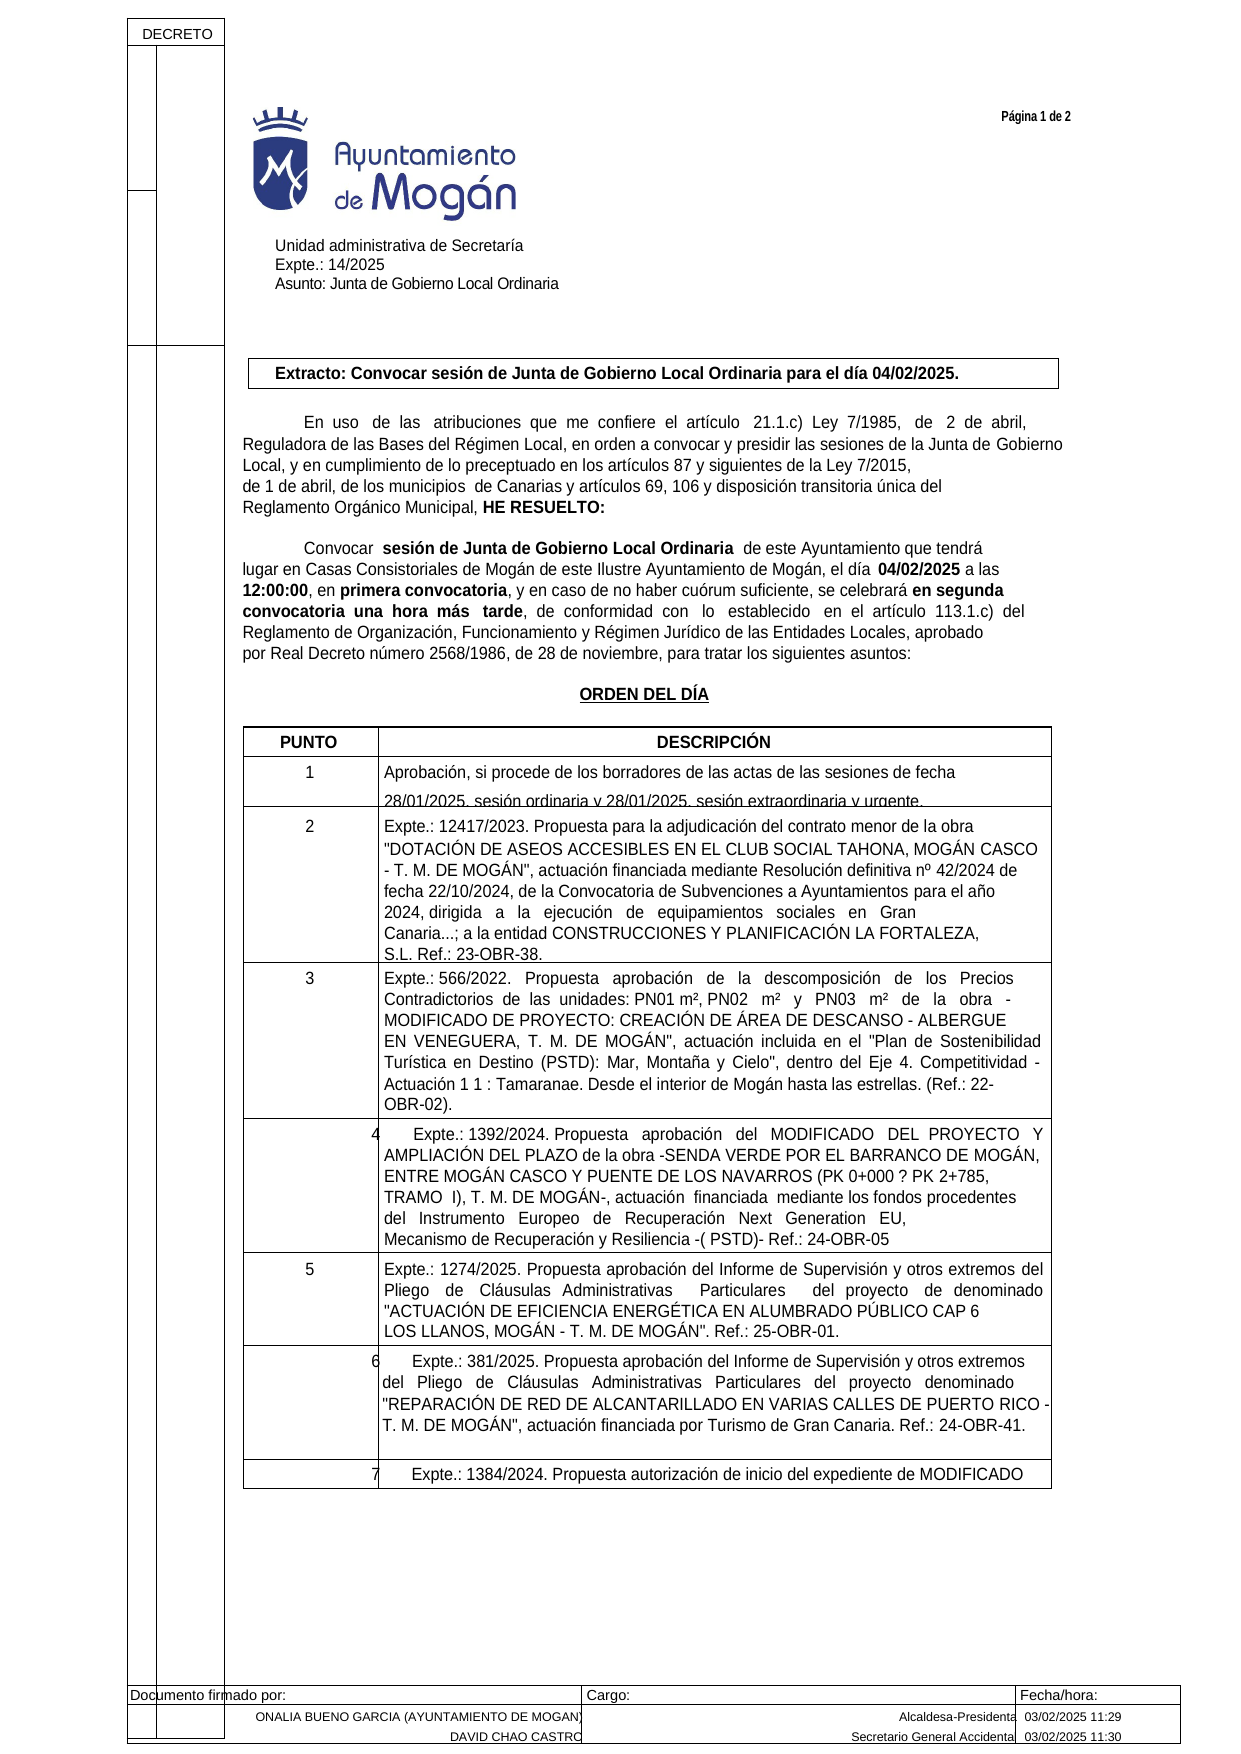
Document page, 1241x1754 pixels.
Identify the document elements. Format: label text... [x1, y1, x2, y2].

table_cell [157, 346, 224, 1738]
table_cell 4 [244, 1119, 378, 1252]
table_header PUNTO [244, 728, 378, 756]
table_cell Expte.: 1392/2024. Propuesta aprobación del MODIFICADO DEL PROYECTO Y AMPLIACIÓN DEL PLAZO de la obra -SENDA VERDE POR EL BARRANCO DE MOGÁN, ENTRE MOGÁN CASCO Y PUENTE DE LOS NAVARROS (PK 0+000 ? PK 2+785, TRAMO I), T. M. DE MOGÁN-, actuación financiada mediante los fondos procedentes del Instrumento Europeo de Recuperación Next Generation EU, Mecanismo de Recuperación y Resiliencia -( PSTD)- Ref.: 24-OBR-05 [379, 1119, 1051, 1252]
table_cell Expte.: 12417/2023. Propuesta para la adjudicación del contrato menor de la obra "DOTACIÓN DE ASEOS ACCESIBLES EN EL CLUB SOCIAL TAHONA, MOGÁN CASCO - T. M. DE MOGÁN", actuación financiada mediante Resolución definitiva nº 42/2024 de fecha 22/10/2024, de la Convocatoria de Subvenciones a Ayuntamientos para el año 2024, dirigida a la ejecución de equipamientos sociales en Gran Canaria...; a la entidad CONSTRUCCIONES Y PLANIFICACIÓN LA FORTALEZA, S.L. Ref.: 23-OBR-38. [379, 807, 1051, 962]
table_cell 03/02/2025 11:29 03/02/2025 11:30 [1016, 1705, 1180, 1743]
text de 1 de abril, de los municipios de Canarias y artículos 69, 106 y disposición transitoria única del Reglamento Orgánico Municipal, HE RESUELTO: [242, 475, 1072, 517]
table_cell 2 [244, 807, 378, 962]
text En uso de las atribuciones que me confiere el artículo 21.1.c) Ley 7/1985, de 2 de abril, Reguladora de las Bases del Régimen Local, en orden a convocar y presidir las sesiones de la Junta de Gobierno Local, y en cumplimiento de lo preceptuado en los artículos 87 y siguientes de la Ley 7/2015, [242, 412, 1072, 475]
table_cell Expte.: 566/2022. Propuesta aprobación de la descomposición de los Precios Contradictorios de las unidades: PN01 m², PN02 m² y PN03 m² de la obra - MODIFICADO DE PROYECTO: CREACIÓN DE ÁREA DE DESCANSO - ALBERGUE EN VENEGUERA, T. M. DE MOGÁN", actuación incluida en el "Plan de Sostenibilidad Turística en Destino (PSTD): Mar, Montaña y Cielo", dentro del Eje 4. Competitividad - Actuación 1 1 : Tamaranae. Desde el interior de Mogán hasta las estrellas. (Ref.: 22- OBR-02). [379, 963, 1051, 1118]
table_cell Expte.: 1384/2024. Propuesta autorización de inicio del expediente de MODIFICADO [379, 1460, 1051, 1488]
text ORDEN DEL DÍA [579, 684, 1188, 704]
text Convocar sesión de Junta de Gobierno Local Ordinaria de este Ayuntamiento que tendrá lugar en Casas Consistoriales de Mogán de este Ilustre Ayuntamiento de Mogán, el día 04/02/2025 a las [242, 538, 1072, 580]
table_cell Alcaldesa-Presidenta Secretario General Accidental [582, 1705, 1015, 1743]
table_header Fecha/hora: [1016, 1686, 1180, 1704]
table_header DECRETO [128, 19, 224, 44]
table_header DESCRIPCIÓN [379, 728, 1051, 756]
table_cell Expte.: 381/2025. Propuesta aprobación del Informe de Supervisión y otros extremos del Pliego de Cláusulas Administrativas Particulares del proyecto denominado "REPARACIÓN DE RED DE ALCANTARILLADO EN VARIAS CALLES DE PUERTO RICO - T. M. DE MOGÁN", actuación financiada por Turismo de Gran Canaria. Ref.: 24-OBR-41. [379, 1346, 1051, 1458]
table_cell ONALIA BUENO GARCIA (AYUNTAMIENTO DE MOGAN) DAVID CHAO CASTRO [128, 1705, 581, 1743]
table_cell 3 [244, 963, 378, 1118]
table_cell 5 [244, 1253, 378, 1345]
table_cell [157, 46, 224, 344]
table_header Cargo: [582, 1686, 1015, 1704]
table_cell [128, 191, 156, 344]
text 12:00:00, en primera convocatoria, y en caso de no haber cuórum suficiente, se celebrará en segunda convocatoria una hora más tarde, de conformidad con lo establecido en el artículo 113.1.c) del Reglamento de Organización, Funcionamiento y Régimen Jurídico de las Entidades Locales, aprobado [242, 580, 1072, 643]
table_header Documento firmado por: [225, 1686, 581, 1704]
picture [252, 107, 516, 226]
text Página 1 de 2 [1001, 108, 1188, 124]
table_cell [128, 346, 156, 1738]
text Extracto: Convocar sesión de Junta de Gobierno Local Ordinaria para el día 04/02/2025. [275, 363, 1058, 383]
text [1059, 363, 1188, 383]
text por Real Decreto número 2568/1986, de 28 de noviembre, para tratar los siguientes asuntos: [242, 643, 1188, 663]
table_cell 1 [244, 757, 378, 806]
table_cell 6 [244, 1346, 378, 1458]
table_cell Aprobación, si procede de los borradores de las actas de las sesiones de fecha 28/01/2025, sesión ordinaria y 28/01/2025, sesión extraordinaria y urgente. [379, 757, 1051, 806]
text Asunto: Junta de Gobierno Local Ordinaria [275, 274, 1188, 293]
table_cell [128, 46, 156, 190]
table_cell 7 [244, 1460, 378, 1488]
text Unidad administrativa de Secretaría Expte.: 14/2025 [275, 236, 682, 274]
table_cell Expte.: 1274/2025. Propuesta aprobación del Informe de Supervisión y otros extremos del Pliego de Cláusulas Administrativas Particulares del proyecto de denominado "ACTUACIÓN DE EFICIENCIA ENERGÉTICA EN ALUMBRADO PÚBLICO CAP 6 LOS LLANOS, MOGÁN - T. M. DE MOGÁN". Ref.: 25-OBR-01. [379, 1253, 1051, 1345]
